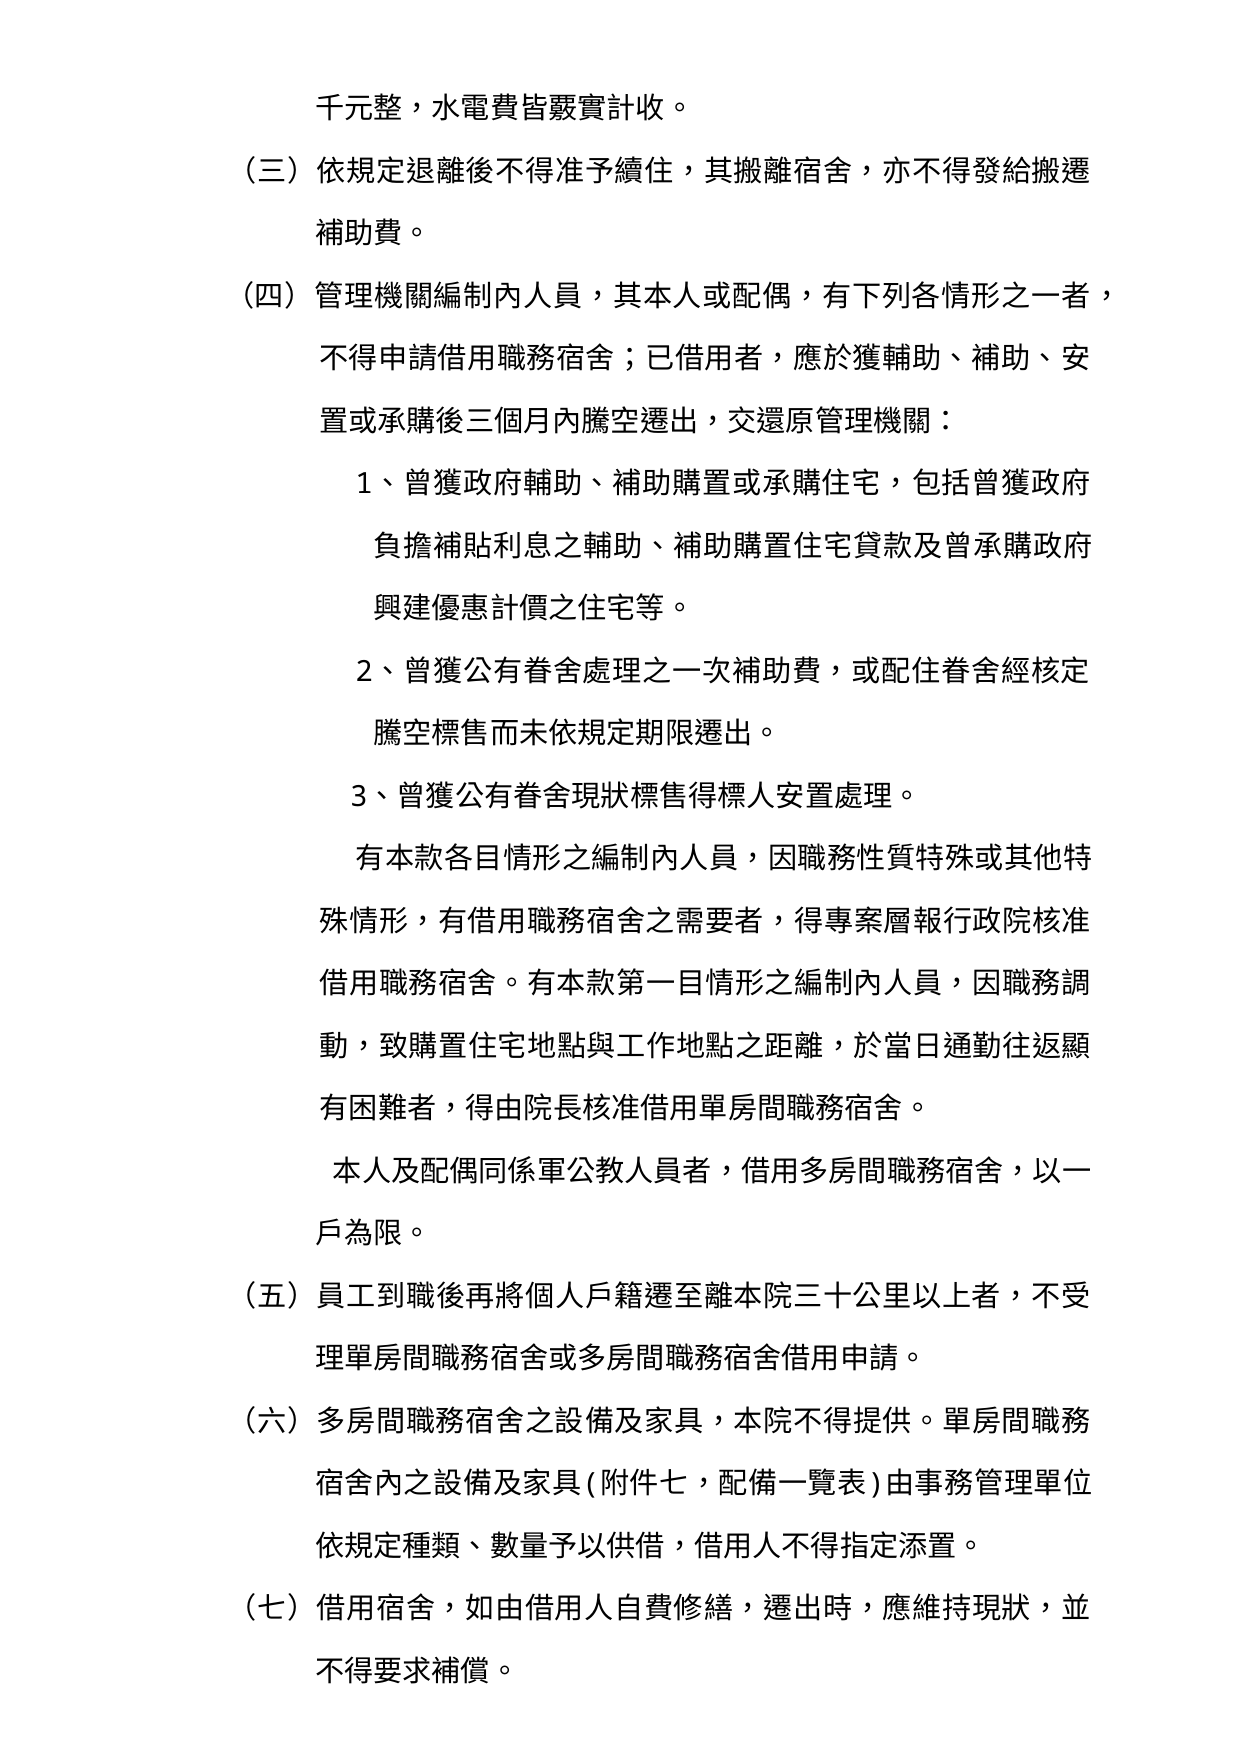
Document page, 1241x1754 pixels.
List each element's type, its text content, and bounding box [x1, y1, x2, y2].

text 1、曾獲政府輔助、補助購置或承購住宅，包括曾獲政府負擔補貼利息之輔助、補助購置住宅貸款及曾承購政府興建優惠計價之住宅等。 [227, 439, 1092, 627]
text 2、曾獲公有眷舍處理之一次補助費，或配住眷舍經核定騰空標售而未依規定期限遷出。 [227, 627, 1092, 752]
text 千元整，水電費皆覈實計收。 [227, 64, 1092, 127]
text 本人及配偶同係軍公教人員者，借用多房間職務宿舍，以一戶為限。 [227, 1127, 1092, 1252]
text （七）借用宿舍，如由借用人自費修繕，遷出時，應維持現狀，並不得要求補償。 [227, 1564, 1092, 1689]
text 有本款各目情形之編制內人員，因職務性質特殊或其他特殊情形，有借用職務宿舍之需要者，得專案層報行政院核准借用職務宿舍。有本款第一目情形之編制內人員，因職務調動，致購置住宅地點與工作地點之距離，於當日通勤往返顯有困難者，得由院長核准借用單房間職務宿舍。 [177, 814, 1092, 1127]
text （五）員工到職後再將個人戶籍遷至離本院三十公里以上者，不受理單房間職務宿舍或多房間職務宿舍借用申請。 [227, 1252, 1092, 1377]
text 3、曾獲公有眷舍現狀標售得標人安置處理。 [227, 752, 1092, 814]
text （三）依規定退離後不得准予續住，其搬離宿舍，亦不得發給搬遷補助費。 [227, 127, 1092, 252]
text （六）多房間職務宿舍之設備及家具，本院不得提供。單房間職務宿舍內之設備及家具(附件七，配備一覽表)由事務管理單位依規定種類、數量予以供借，借用人不得指定添置。 [227, 1377, 1092, 1564]
text （四）管理機關編制內人員，其本人或配偶，有下列各情形之一者，不得申請借用職務宿舍；已借用者，應於獲輔助、補助、安置或承購後三個月內騰空遷出，交還原管理機關： [225, 252, 1092, 439]
